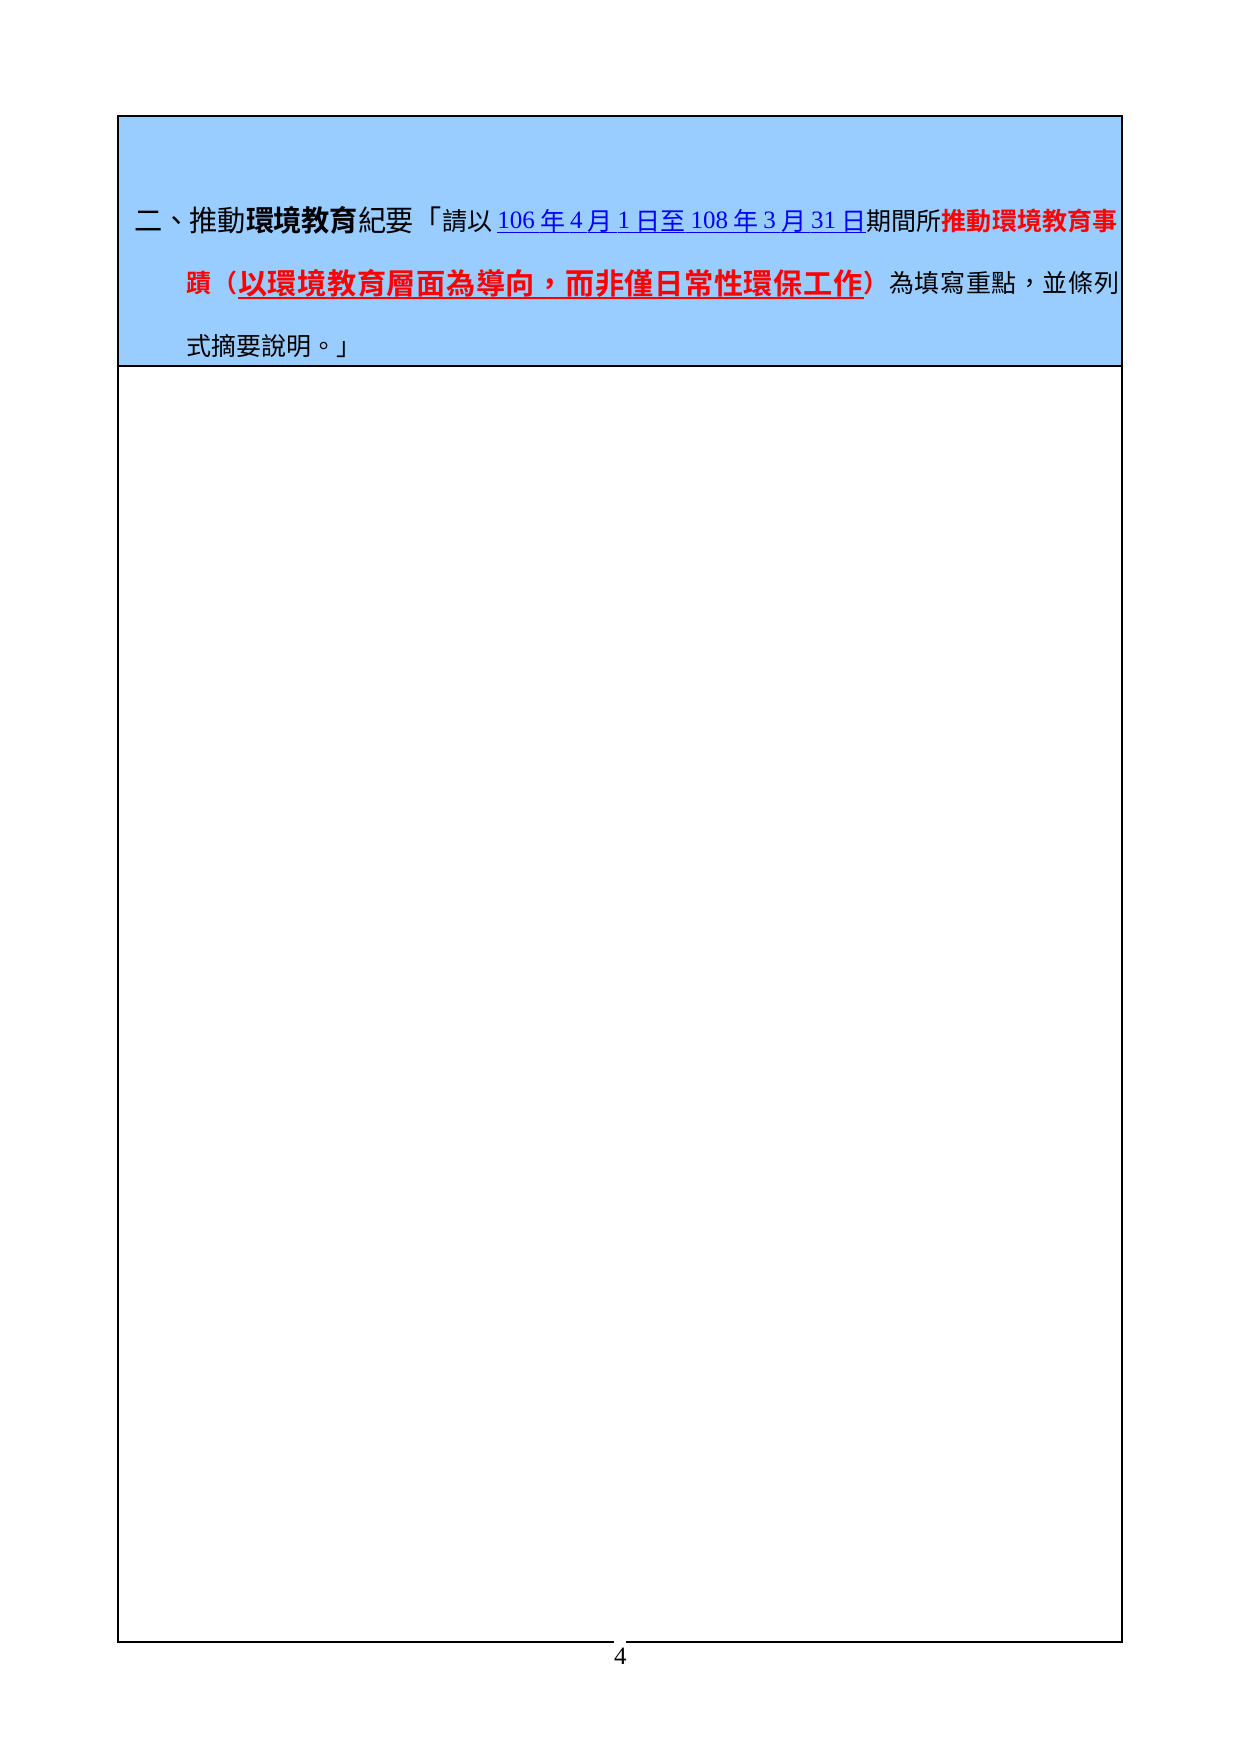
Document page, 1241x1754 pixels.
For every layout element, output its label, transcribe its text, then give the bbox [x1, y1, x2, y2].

table_header 二、推動環境教育紀要「請以106年4月1日至108年3月31日期間所推動環境教育事蹟（以環境教育層面為導向，而非僅日常性環保工作）為填寫重點，並條列式摘要說明。」 [119, 117, 1121, 365]
table_cell [119, 367, 1121, 1641]
